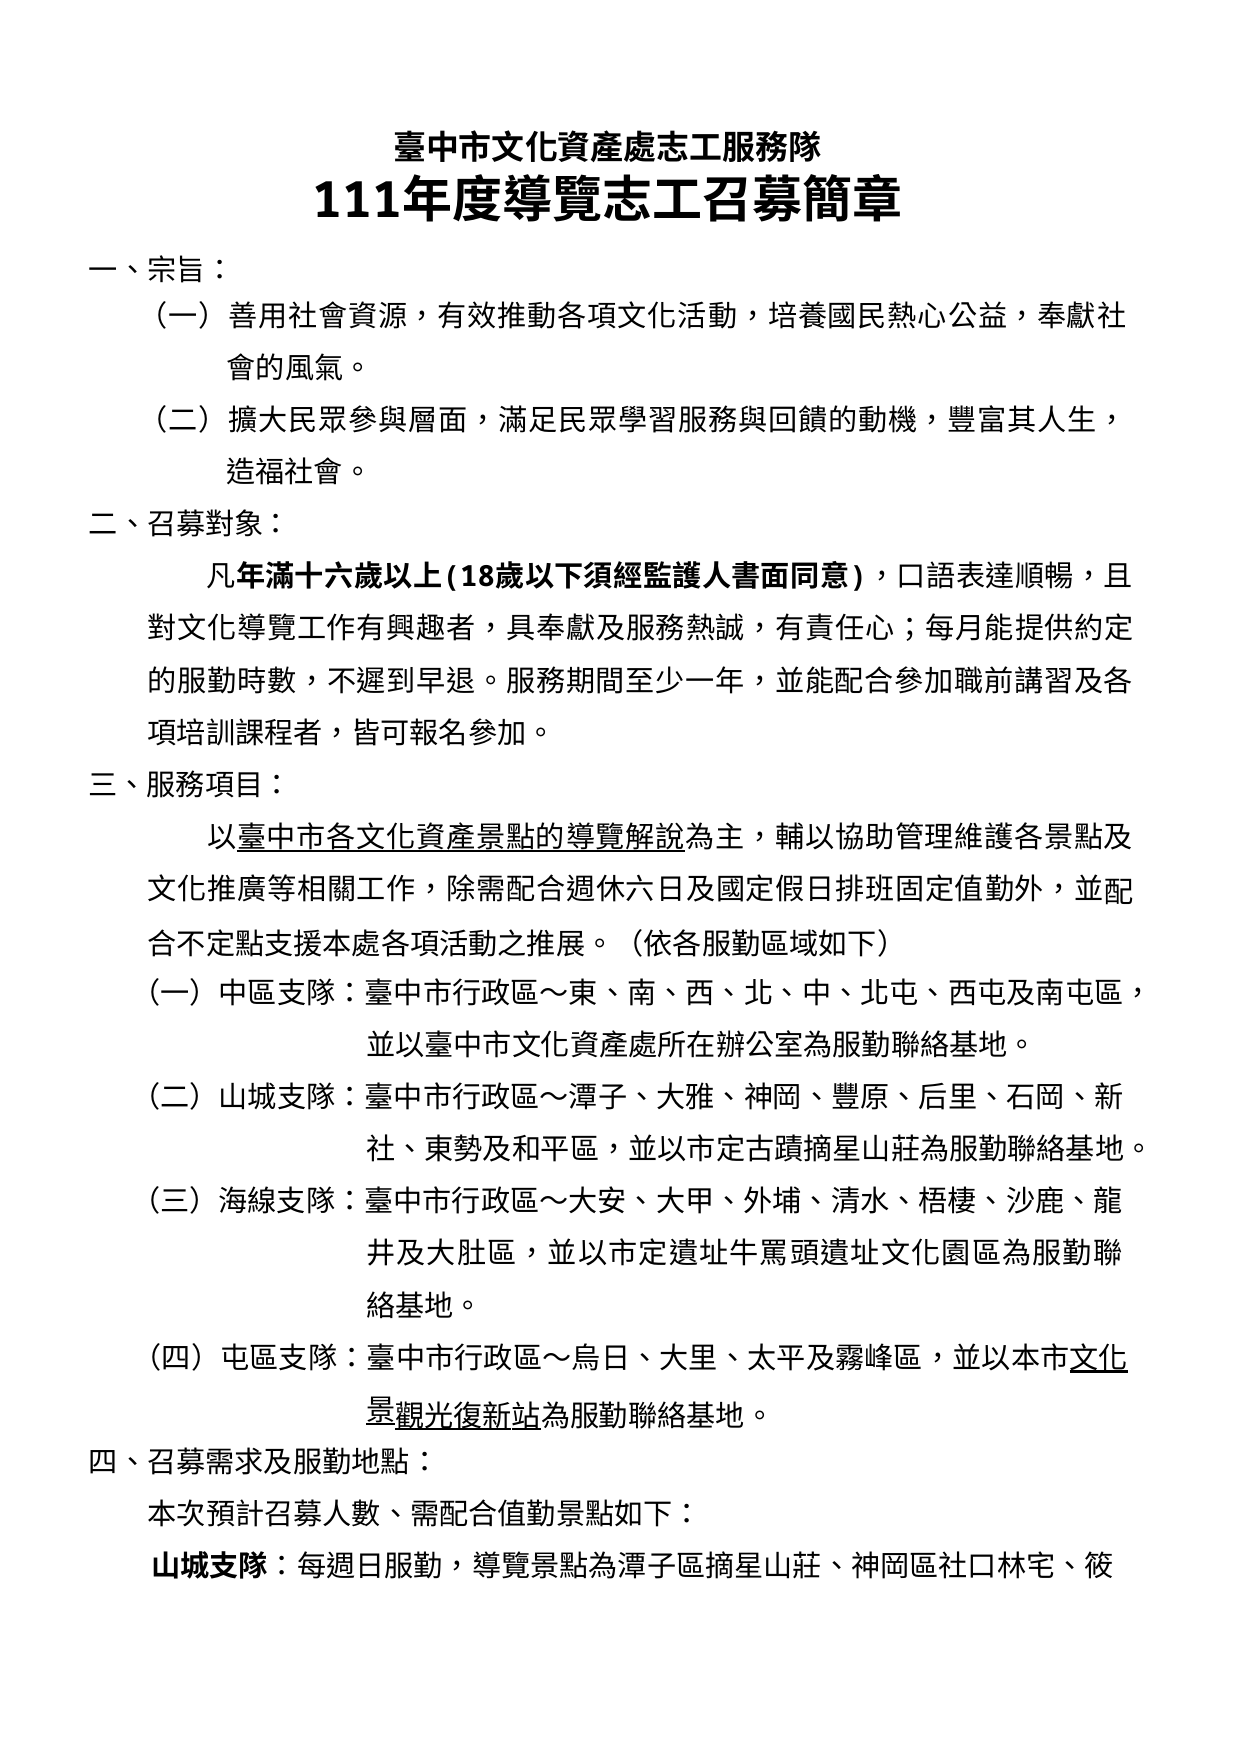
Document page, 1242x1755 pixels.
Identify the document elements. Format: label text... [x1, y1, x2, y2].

text 111年度導覽志工召募簡章 [77, 170, 1137, 222]
subtitle 凡年滿十六歲以上(18歲以下須經監護人書面同意)，口語表達順暢，且對文化導覽工作有興趣者，具奉獻及服務熱誠，有責任心；每月能提供約定的服勤時數，不遲到早退。服務期間至少一年，並能配合參加職前講習及各項培訓課程者，皆可報名參加。 [147, 545, 1134, 753]
text （四）屯區支隊：臺中市行政區～烏日、大里、太平及霧峰區，並以本市文化景觀光復新站為服勤聯絡基地。 [132, 1326, 1129, 1431]
subtitle （二）擴大民眾參與層面，滿足民眾學習服務與回饋的動機，豐富其人生，造福社會。 [138, 389, 1127, 493]
subtitle （二）山城支隊：臺中市行政區～潭子、大雅、神岡、豐原、后里、石岡、新社、東勢及和平區，並以市定古蹟摘星山莊為服勤聯絡基地。 [131, 1066, 1124, 1170]
text 山城支隊：每週日服勤，導覽景點為潭子區摘星山莊、神岡區社口林宅、筱 [151, 1535, 1139, 1587]
subtitle 以臺中市各文化資產景點的導覽解說為主，輔以協助管理維護各景點及文化推廣等相關工作，除需配合週休六日及國定假日排班固定值勤外，並配合不定點支援本處各項活動之推展。（依各服勤區域如下） [147, 806, 1134, 962]
text 臺中市文化資產處志工服務隊 [77, 118, 1137, 170]
subtitle （一）善用社會資源，有效推動各項文化活動，培養國民熱心公益，奉獻社會的風氣。 [138, 285, 1127, 389]
subtitle （三）海線支隊：臺中市行政區～大安、大甲、外埔、清水、梧棲、沙鹿、龍井及大肚區，並以市定遺址牛罵頭遺址文化園區為服勤聯絡基地。 [131, 1170, 1124, 1326]
text 一、宗旨： [89, 233, 1146, 285]
text 四、召募需求及服勤地點： [89, 1431, 1139, 1483]
text 二、召募對象： [89, 493, 1134, 545]
subtitle 本次預計召募人數、需配合值勤景點如下： [147, 1483, 1127, 1535]
text 三、服務項目： [89, 753, 1127, 806]
subtitle （一）中區支隊：臺中市行政區～東、南、西、北、中、北屯、西屯及南屯區，並以臺中市文化資產處所在辦公室為服勤聯絡基地。 [131, 962, 1124, 1066]
